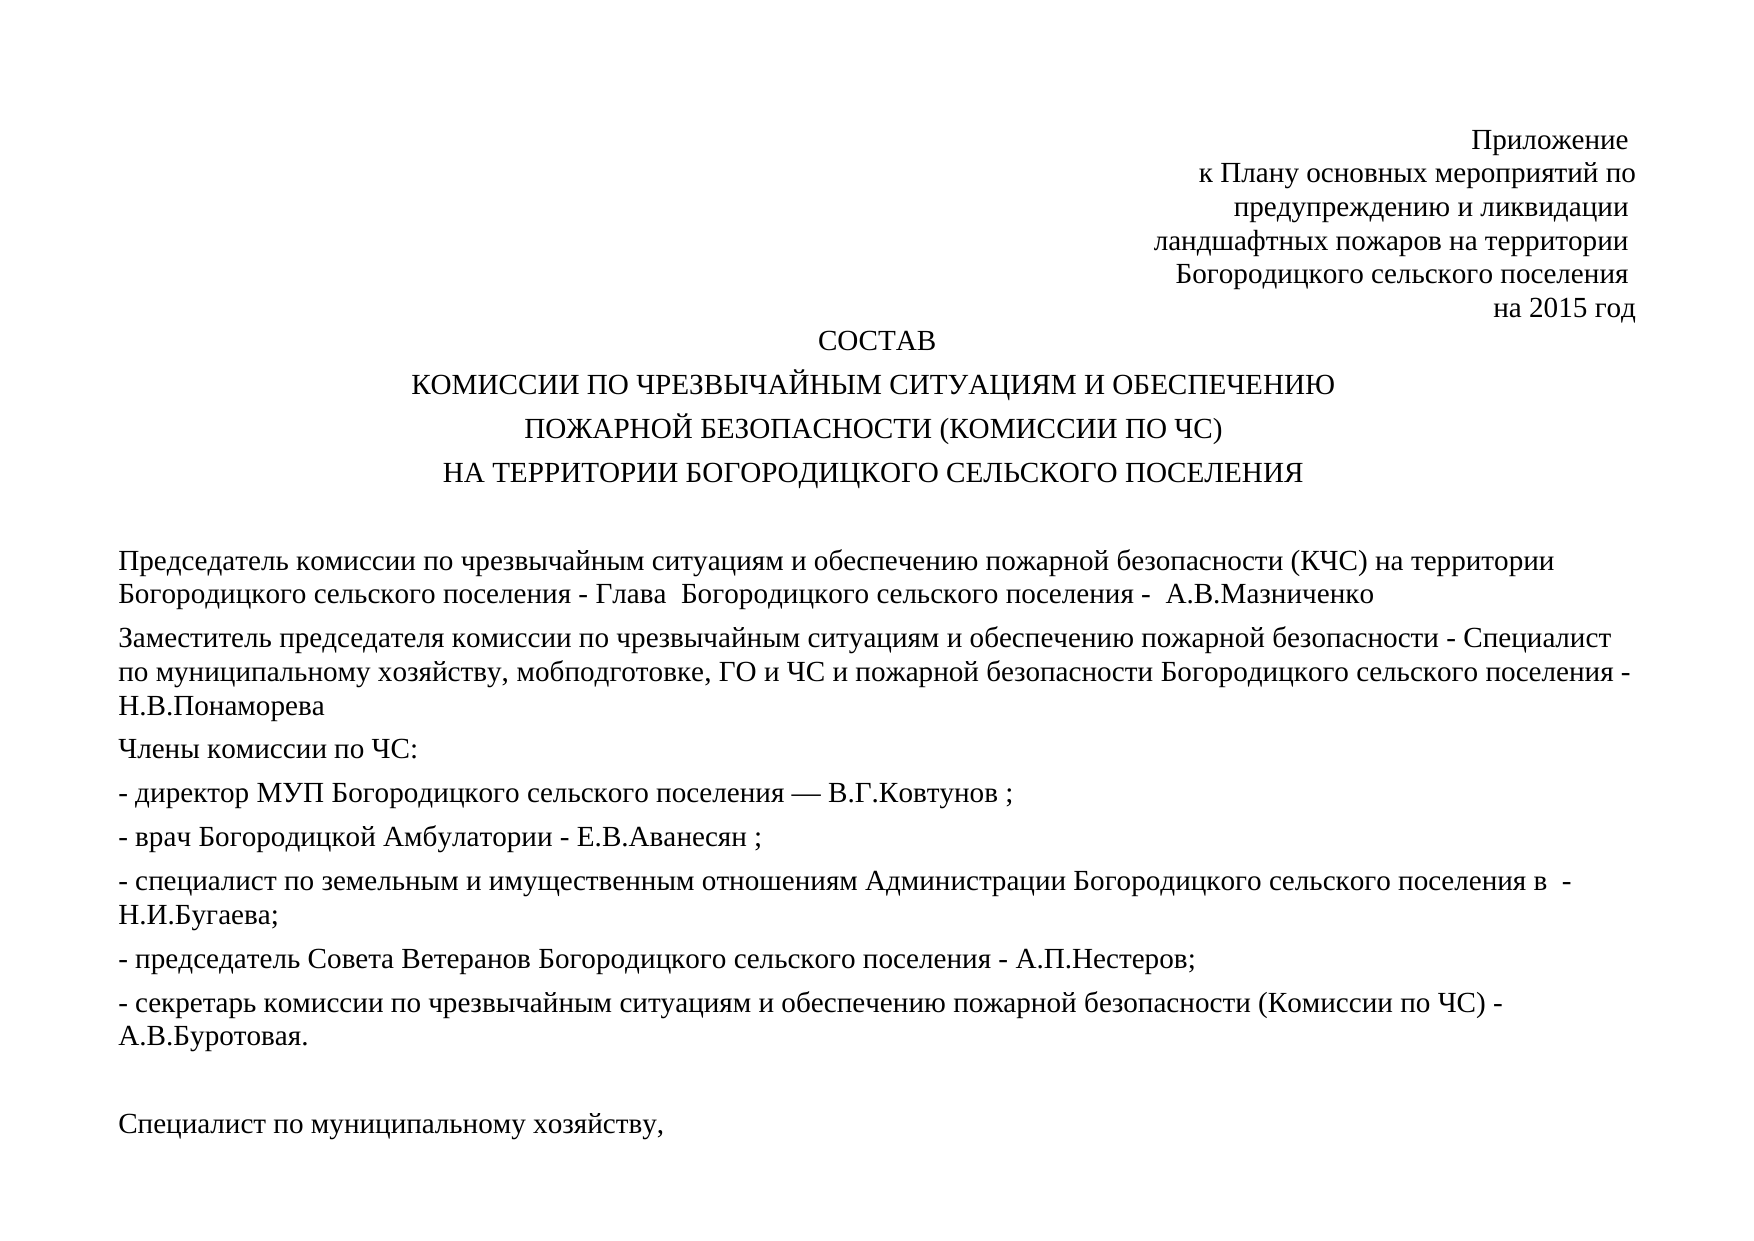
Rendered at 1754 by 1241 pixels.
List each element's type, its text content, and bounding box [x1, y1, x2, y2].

text - секретарь комиссии по чрезвычайным ситуациям и обеспечению пожарной безопасности (Комиссии по ЧС) -А.В.Буротовая. [118, 985, 1636, 1052]
text ПОЖАРНОЙ БЕЗОПАСНОСТИ (КОМИССИИ ПО ЧС) [118, 411, 1636, 445]
text Члены комиссии по ЧС: [118, 732, 1636, 765]
text ландшафтных пожаров на территории [764, 223, 1636, 256]
text Богородицкого сельского поселения [764, 256, 1636, 290]
text - председатель Совета Ветеранов Богородицкого сельского поселения - А.П.Нестеров; [118, 941, 1636, 974]
text СОСТАВ [118, 323, 1636, 357]
text - специалист по земельным и имущественным отношениям Администрации Богородицкого сельского поселения в - Н.И.Бугаева; [118, 863, 1636, 931]
text Заместитель председателя комиссии по чрезвычайным ситуациям и обеспечению пожарной безопасности - Специалист по муниципальному хозяйству, мобподготовке, ГО и ЧС и пожарной безопасности Богородицкого сельского поселения - Н.В.Понаморева [118, 621, 1636, 721]
text Председатель комиссии по чрезвычайным ситуациям и обеспечению пожарной безопасности (КЧС) на территории Богородицкого сельского поселения - Глава Богородицкого сельского поселения - А.В.Мазниченко [118, 543, 1636, 610]
text КОМИССИИ ПО ЧРЕЗВЫЧАЙНЫМ СИТУАЦИЯМ И ОБЕСПЕЧЕНИЮ [118, 367, 1636, 401]
text - врач Богородицкой Амбулатории - Е.В.Аванесян ; [118, 819, 1636, 853]
text Приложение [118, 122, 1636, 156]
text на 2015 год [764, 290, 1636, 323]
text - директор МУП Богородицкого сельского поселения — В.Г.Ковтунов ; [118, 776, 1636, 809]
text Специалист по муниципальному хозяйству, [118, 1106, 1636, 1140]
text НА ТЕРРИТОРИИ БОГОРОДИЦКОГО СЕЛЬСКОГО ПОСЕЛЕНИЯ [118, 455, 1636, 489]
text к Плану основных мероприятий по предупреждению и ликвидации [764, 156, 1636, 223]
